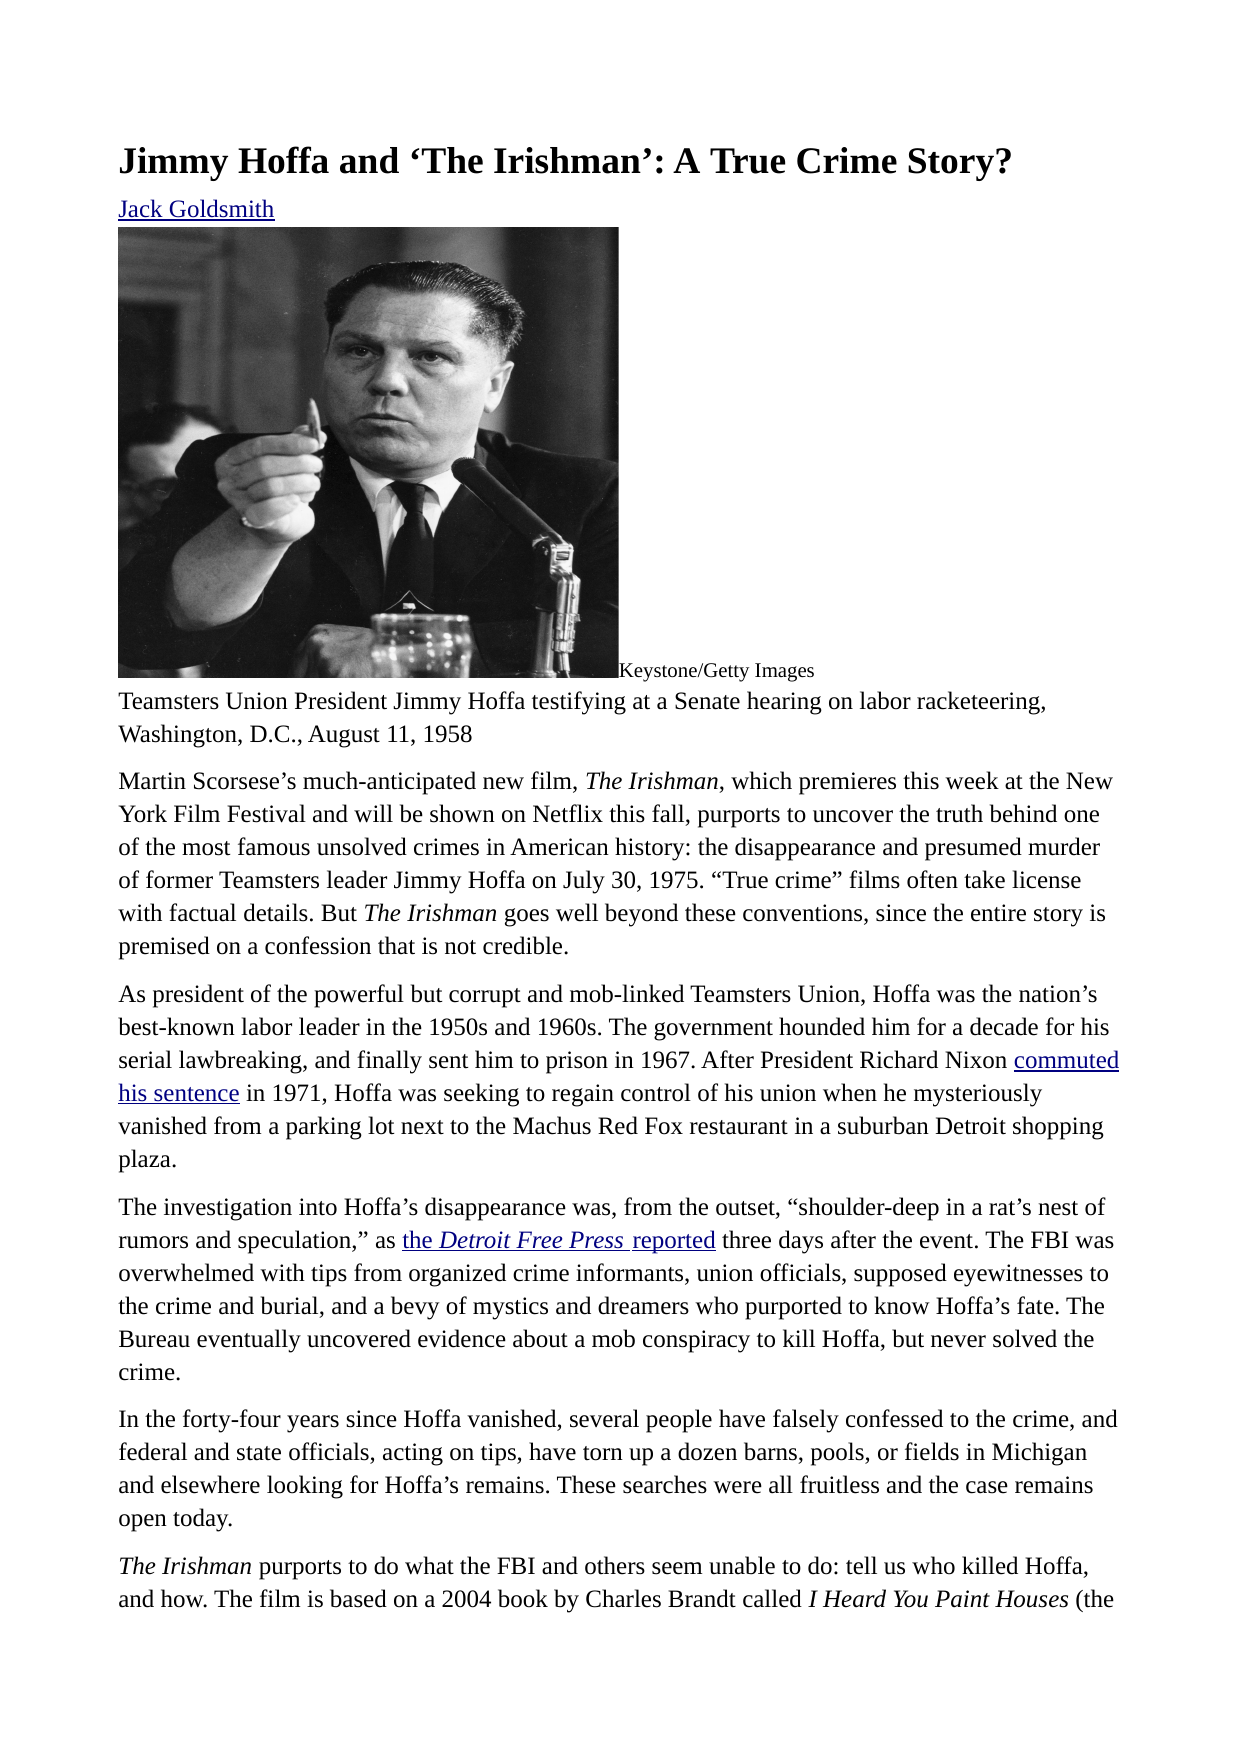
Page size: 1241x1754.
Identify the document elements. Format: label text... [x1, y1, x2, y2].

text In the forty-four years since Hoffa vanished, several people have falsely confessed to the crime, and federal and state officials, acting on tips, have torn up a dozen barns, pools, or fields in Michigan and elsewhere looking for Hoffa’s remains. These searches were all fruitless and the case remains open today. [118, 1404, 1122, 1532]
text The investigation into Hoffa’s disappearance was, from the outset, “shoulder-deep in a rat’s nest of rumors and speculation,” as the Detroit Free Press reported three days after the event. The FBI was overwhelmed with tips from organized crime informants, union officials, supposed eyewitnesses to the crime and burial, and a bevy of mystics and dreamers who purported to know Hoffa’s fate. The Bureau eventually uncovered evidence about a mob conspiracy to kill Hoffa, but never solved the crime. [118, 1192, 1122, 1386]
subtitle Jimmy Hoffa and ‘The Irishman’: A True Crime Story? [118, 139, 1122, 182]
text Teamsters Union President Jimmy Hoffa testifying at a Senate hearing on labor racketeering, Washington, D.C., August 11, 1958 [118, 686, 1122, 747]
picture [118, 227, 619, 678]
text The Irishman purports to do what the FBI and others seem unable to do: tell us who killed Hoffa, and how. The film is based on a 2004 book by Charles Brandt called I Heard You Paint Houses (the [118, 1551, 1122, 1613]
text As president of the powerful but corrupt and mob-linked Teamsters Union, Hoffa was the nation’s best-known labor leader in the 1950s and 1960s. The government hounded him for a decade for his serial lawbreaking, and finally sent him to prison in 1967. After President Richard Nixon commuted his sentence in 1971, Hoffa was seeking to regain control of his union when he mysteriously vanished from a parking lot next to the Machus Red Fox restaurant in a suburban Detroit shopping plaza. [118, 979, 1122, 1173]
text Jack Goldsmith [118, 194, 1122, 223]
text Martin Scorsese’s much-anticipated new film, The Irishman, which premieres this week at the New York Film Festival and will be shown on Netflix this fall, purports to uncover the truth behind one of the most famous unsolved crimes in American history: the disappearance and presumed murder of former Teamsters leader Jimmy Hoffa on July 30, 1975. “True crime” films often take license with factual details. But The Irishman goes well beyond these conventions, since the entire story is premised on a confession that is not credible. [118, 766, 1122, 960]
text Keystone/Getty Images [118, 228, 1122, 682]
